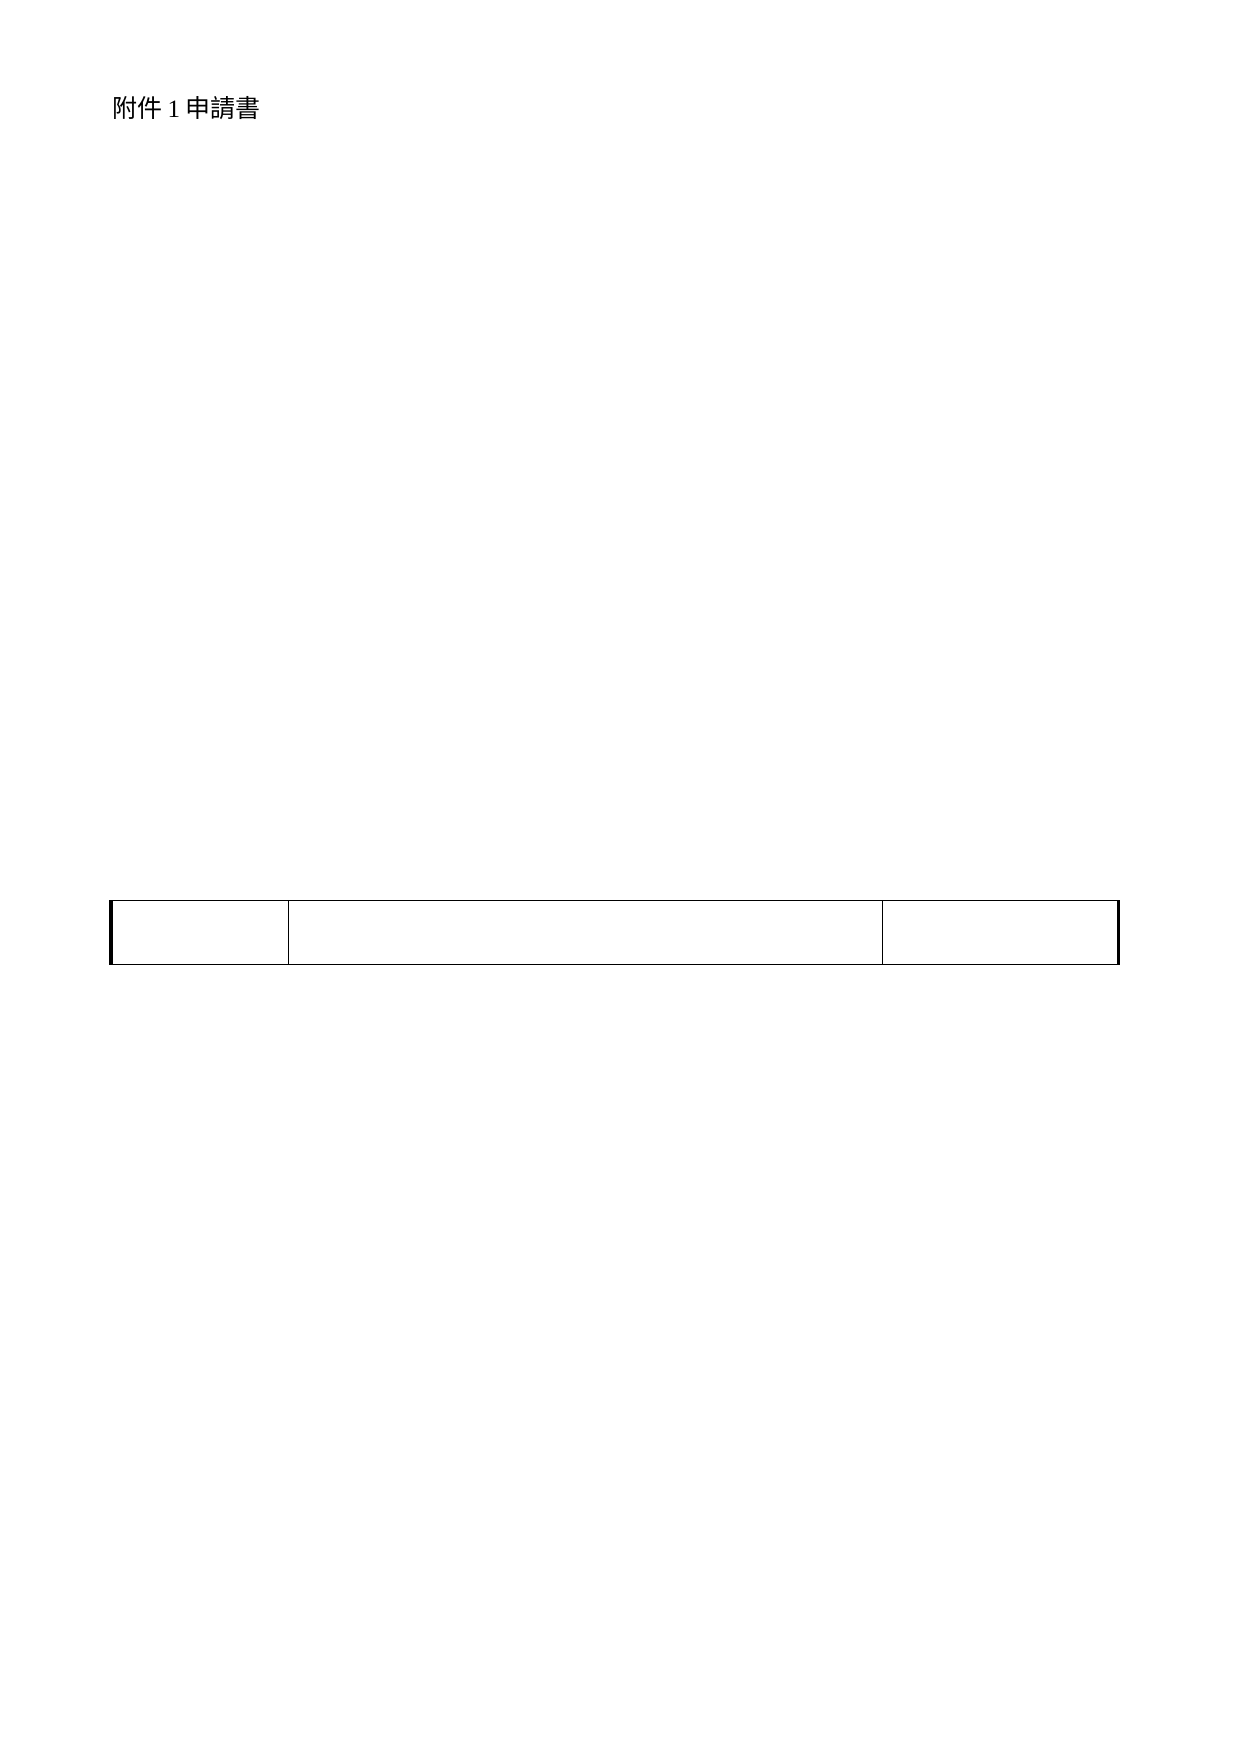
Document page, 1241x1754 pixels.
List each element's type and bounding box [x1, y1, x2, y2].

table_cell [113, 901, 288, 964]
table_cell [883, 901, 1117, 964]
table_cell [289, 901, 882, 964]
